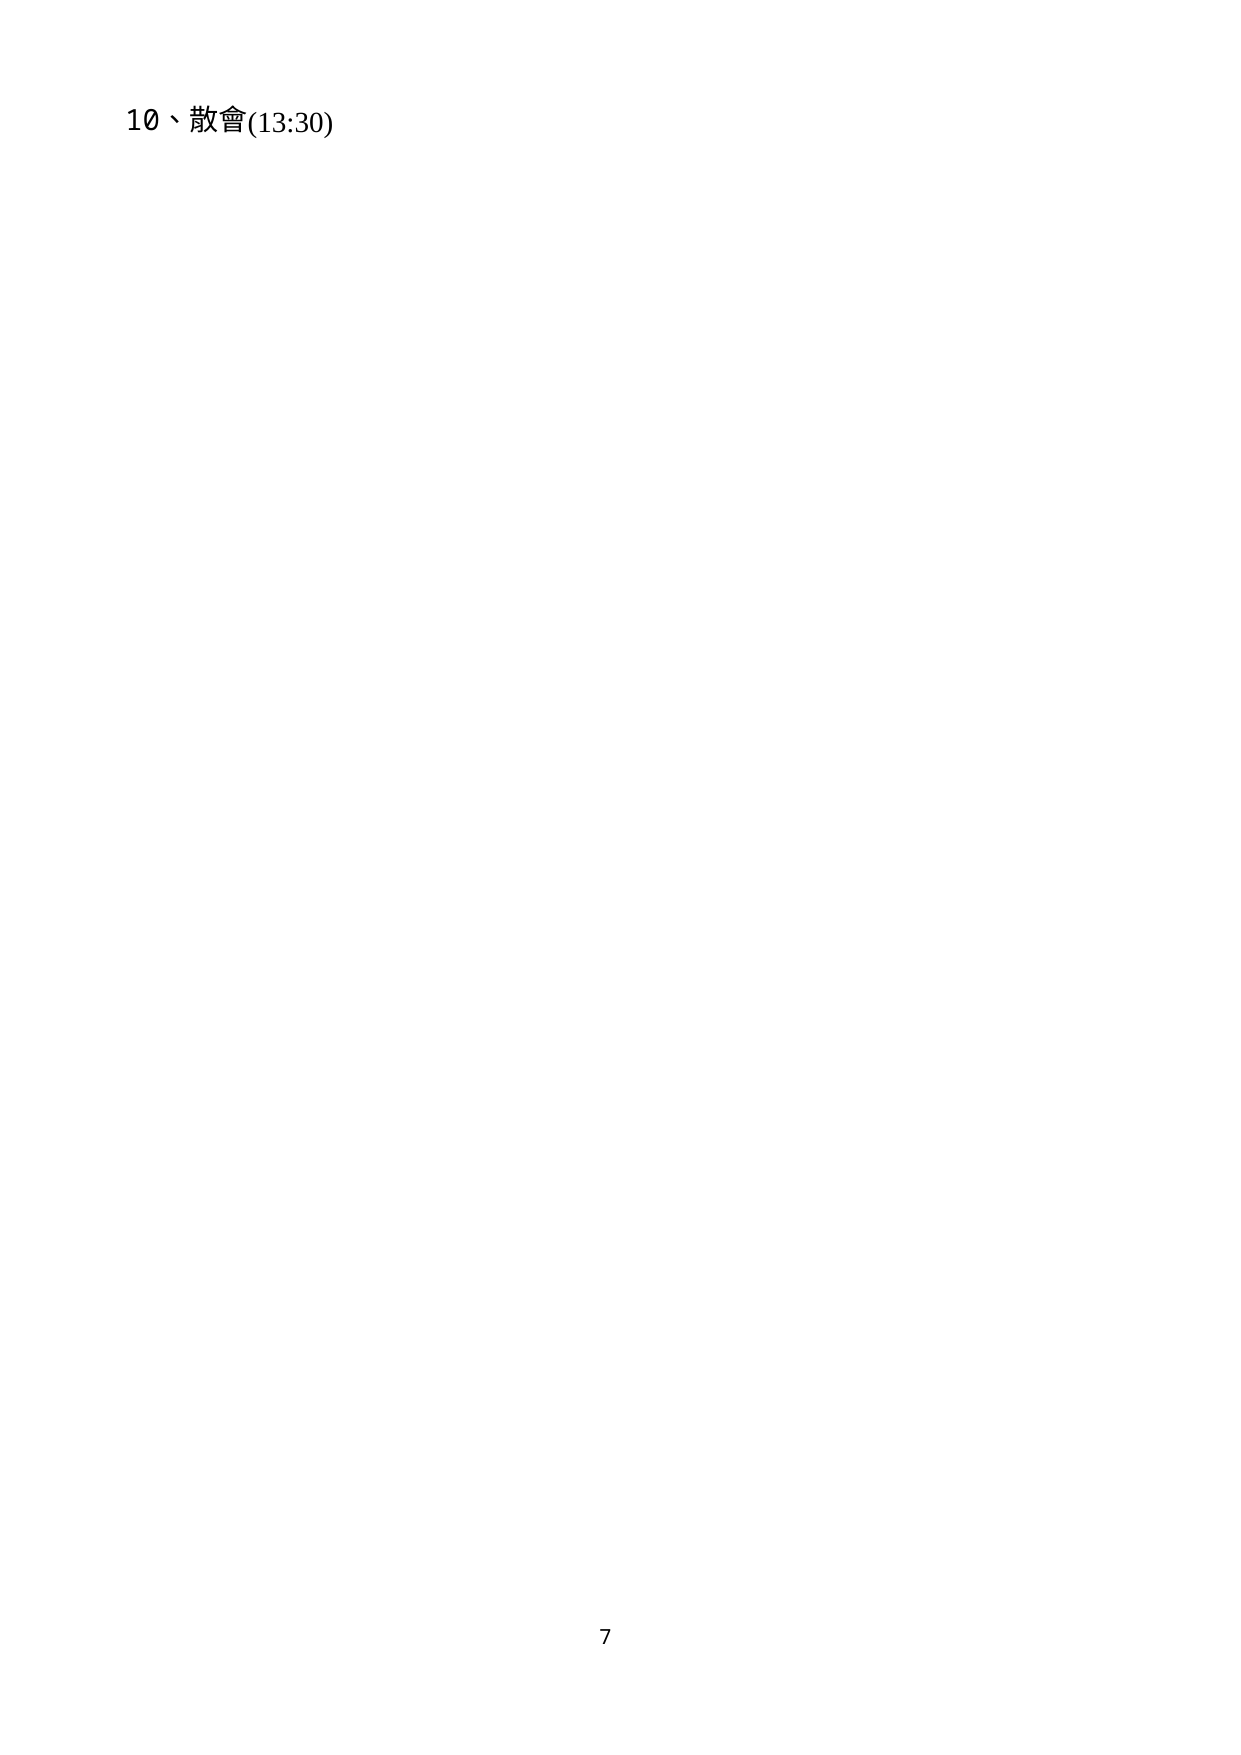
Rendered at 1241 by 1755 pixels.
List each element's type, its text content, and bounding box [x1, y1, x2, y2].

list 散會(13:30) [125, 89, 1075, 139]
